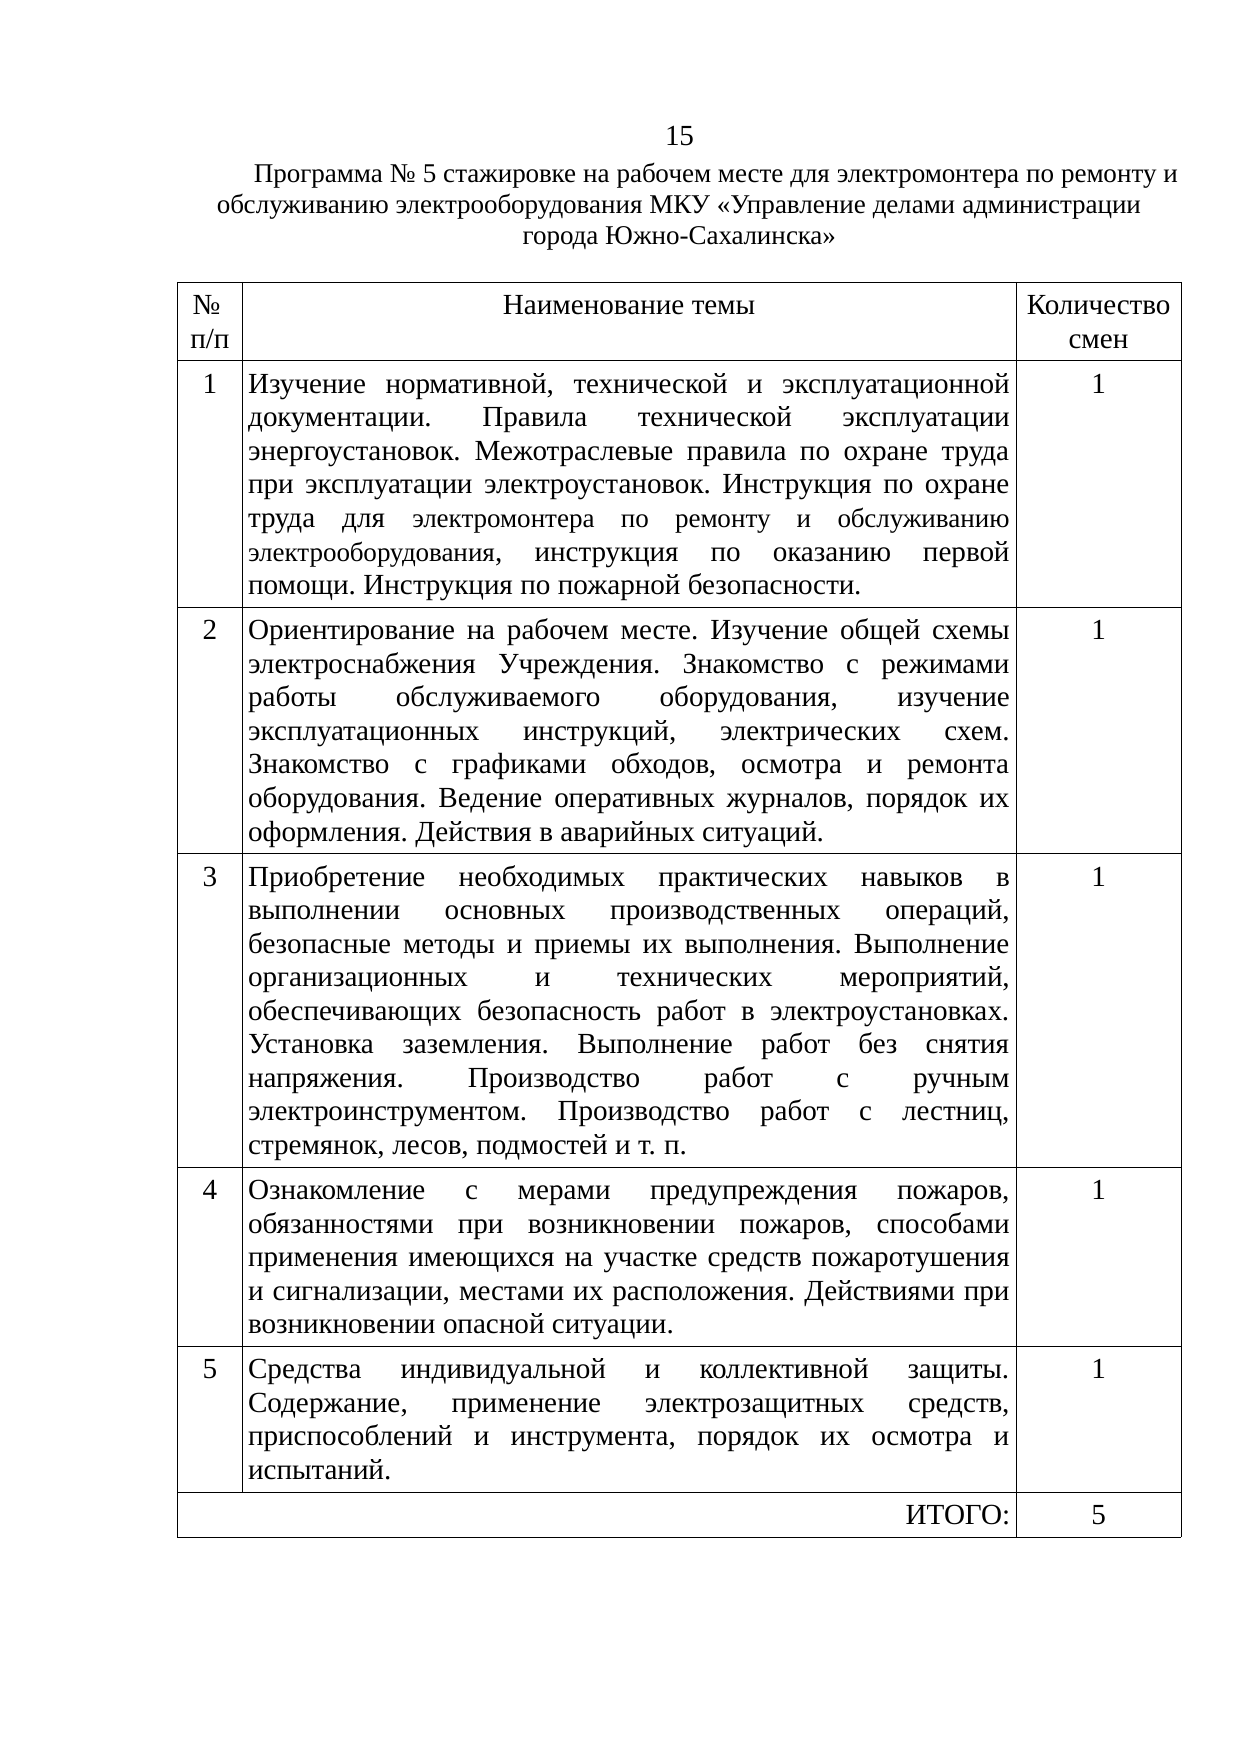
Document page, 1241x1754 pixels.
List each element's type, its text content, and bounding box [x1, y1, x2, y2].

table_cell Приобретение необходимых практических навыков в выполнении основных производственных операций, безопасные методы и приемы их выполнения. Выполнение организационных и технических мероприятий, обеспечивающих безопасность работ в электроустановках. Установка заземления. Выполнение работ без снятия напряжения. Производство работ с ручным электроинструментом. Производство работ с лестниц, стремянок, лесов, подмостей и т. п. [243, 854, 1016, 1167]
table_cell 1 [1017, 854, 1181, 1167]
table_cell 1 [1017, 361, 1181, 607]
table_cell Изучение нормативной, технической и эксплуатационной документации. Правила технической эксплуатации энергоустановок. Межотраслевые правила по охране труда при эксплуатации электроустановок. Инструкция по охране труда для электромонтера по ремонту и обслуживанию электрооборудования, инструкция по оказанию первой помощи. Инструкция по пожарной безопасности. [243, 361, 1016, 607]
table_cell 1 [1017, 1168, 1181, 1346]
table_cell 3 [178, 854, 242, 1167]
table_header № п/п [178, 283, 242, 360]
text Программа № 5 стажировке на рабочем месте для электромонтера по ремонту и обслуживанию электрооборудования МКУ «Управление делами администрации города Южно-Сахалинска» [177, 158, 1181, 251]
table_header Количество смен [1017, 283, 1181, 360]
table_cell 5 [178, 1347, 242, 1492]
table_cell ИТОГО: [178, 1493, 1016, 1537]
table_cell 1 [1017, 1347, 1181, 1492]
table_cell 1 [1017, 608, 1181, 853]
table_cell Ознакомление с мерами предупреждения пожаров, обязанностями при возникновении пожаров, способами применения имеющихся на участке средств пожаротушения и сигнализации, местами их расположения. Действиями при возникновении опасной ситуации. [243, 1168, 1016, 1346]
table_cell Ориентирование на рабочем месте. Изучение общей схемы электроснабжения Учреждения. Знакомство с режимами работы обслуживаемого оборудования, изучение эксплуатационных инструкций, электрических схем. Знакомство с графиками обходов, осмотра и ремонта оборудования. Ведение оперативных журналов, порядок их оформления. Действия в аварийных ситуаций. [243, 608, 1016, 853]
table_cell 2 [178, 608, 242, 853]
table_cell Средства индивидуальной и коллективной защиты. Содержание, применение электрозащитных средств, приспособлений и инструмента, порядок их осмотра и испытаний. [243, 1347, 1016, 1492]
table_cell 4 [178, 1168, 242, 1346]
table_cell 5 [1017, 1493, 1181, 1537]
table_cell 1 [178, 361, 242, 607]
table_header Наименование темы [243, 283, 1016, 360]
